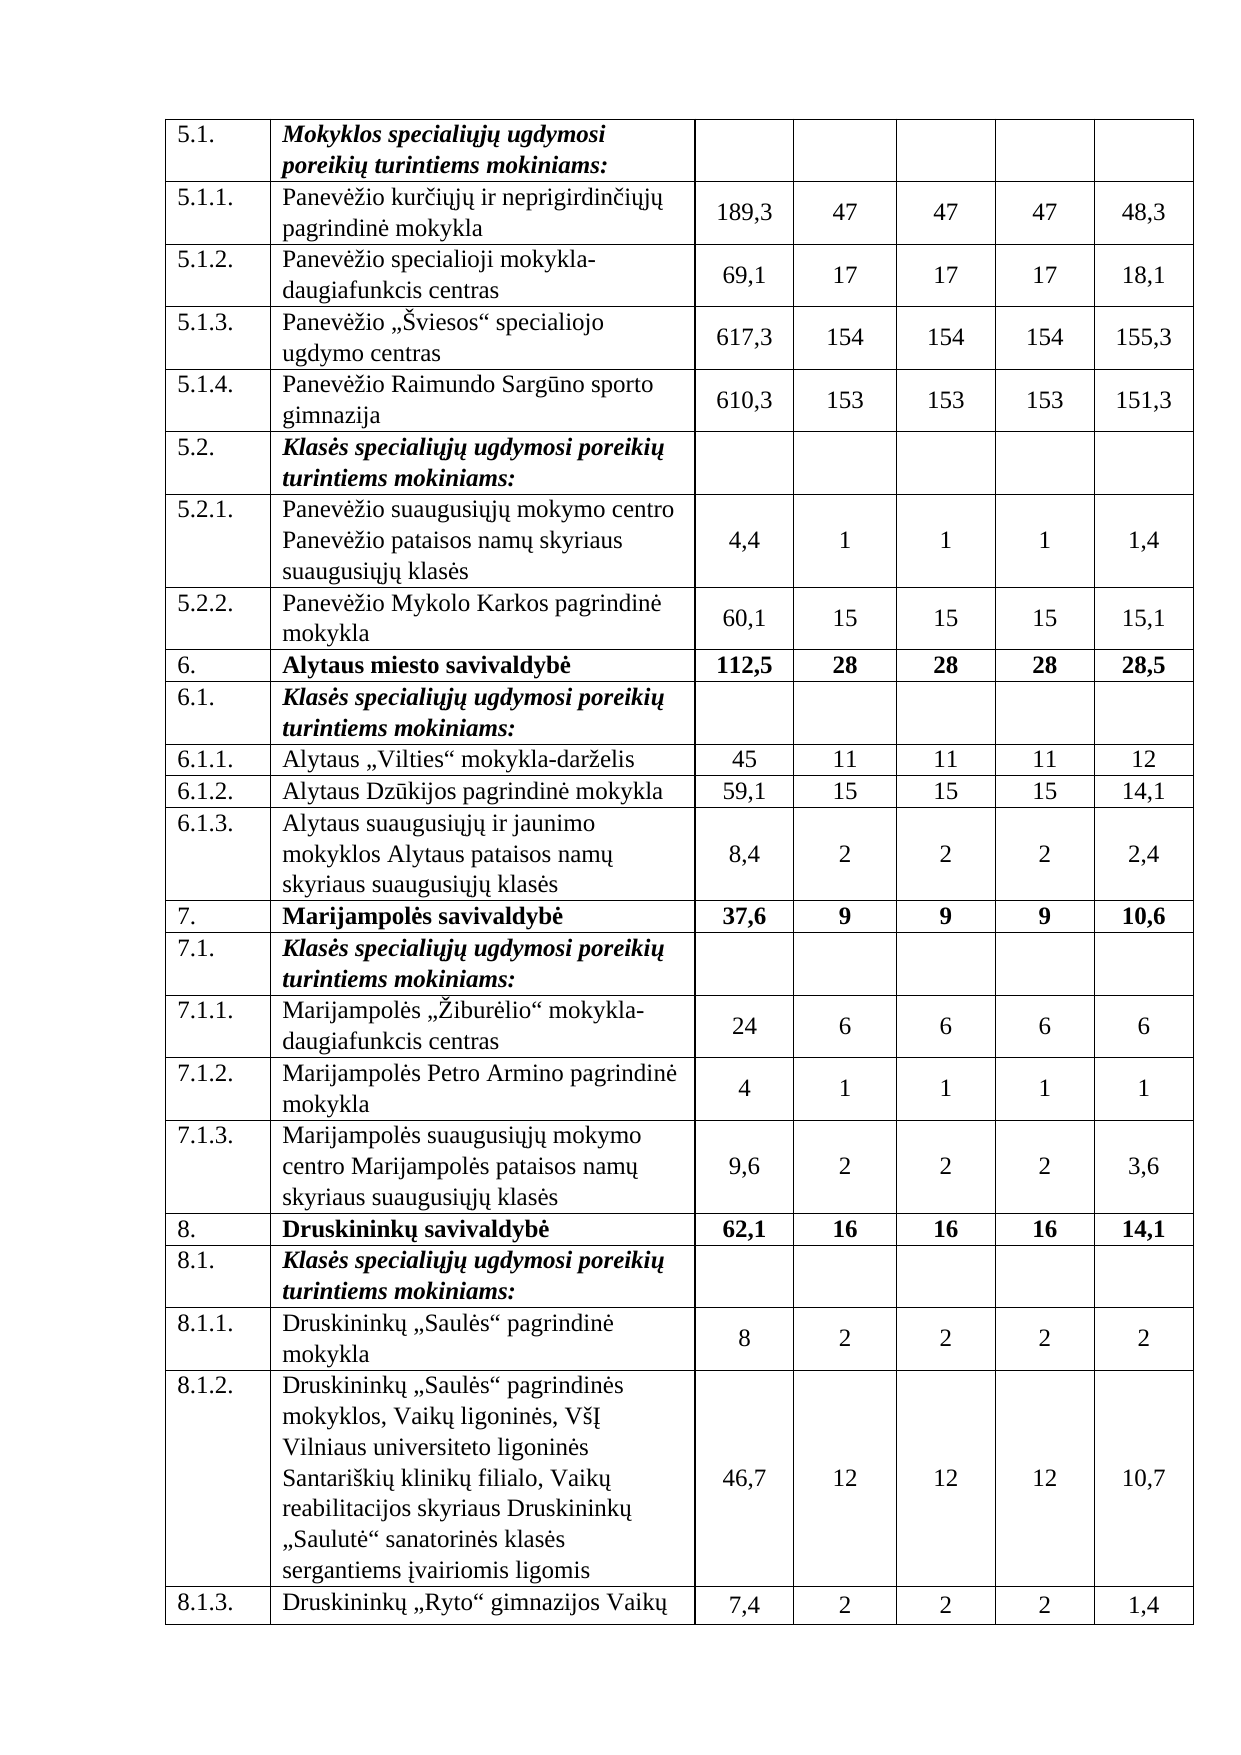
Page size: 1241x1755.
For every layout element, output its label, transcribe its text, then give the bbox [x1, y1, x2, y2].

table_cell 17 [897, 245, 995, 306]
table_cell 112,5 [696, 650, 793, 681]
table_cell 2 [794, 808, 896, 900]
table_cell 8. [166, 1214, 270, 1244]
table_cell Marijampolės savivaldybė [271, 901, 694, 932]
table_cell 12 [1095, 745, 1193, 775]
table_cell 59,1 [696, 776, 793, 807]
table_cell 154 [897, 307, 995, 368]
table_cell Marijampolės Petro Armino pagrindinė mokykla [271, 1058, 694, 1119]
table_cell 46,7 [696, 1371, 793, 1586]
table_cell 69,1 [696, 245, 793, 306]
table_cell 37,6 [696, 901, 793, 932]
table_cell 14,1 [1095, 776, 1193, 807]
table_cell 1 [1095, 1058, 1193, 1119]
table_cell [897, 432, 995, 493]
table_cell 17 [996, 245, 1094, 306]
table_cell 6.1.2. [166, 776, 270, 807]
table_cell 11 [897, 745, 995, 775]
table_cell Panevėžio specialioji mokykla-daugiafunkcis centras [271, 245, 694, 306]
table_cell Klasės specialiųjų ugdymosi poreikių turintiems mokiniams: [271, 1246, 694, 1307]
table_cell Panevėžio suaugusiųjų mokymo centro Panevėžio pataisos namų skyriaus suaugusiųjų klasės [271, 495, 694, 587]
table_cell 6.1.3. [166, 808, 270, 900]
table_cell 2 [897, 1587, 995, 1624]
table_cell 16 [996, 1214, 1094, 1244]
table_cell 15 [996, 588, 1094, 649]
table_cell 28 [996, 650, 1094, 681]
table_cell 1 [996, 495, 1094, 587]
table_cell [794, 1246, 896, 1307]
table_cell 5.1.4. [166, 370, 270, 431]
table_cell [1095, 120, 1193, 181]
table_cell [897, 933, 995, 994]
table_cell 6. [166, 650, 270, 681]
table_cell 7.1.3. [166, 1121, 270, 1213]
table_cell 10,6 [1095, 901, 1193, 932]
table_cell 7.1. [166, 933, 270, 994]
table_cell 15 [794, 776, 896, 807]
table_cell [1095, 682, 1193, 743]
table_cell 12 [794, 1371, 896, 1586]
table_cell 610,3 [696, 370, 793, 431]
table_cell 155,3 [1095, 307, 1193, 368]
table_cell Marijampolės suaugusiųjų mokymo centro Marijampolės pataisos namų skyriaus suaugusiųjų klasės [271, 1121, 694, 1213]
table_cell 8.1.2. [166, 1371, 270, 1586]
table_cell 6 [794, 996, 896, 1057]
table_cell 28 [897, 650, 995, 681]
table_cell [897, 1246, 995, 1307]
table_cell Alytaus „Vilties“ mokykla-darželis [271, 745, 694, 775]
table_cell 9,6 [696, 1121, 793, 1213]
table_cell [996, 120, 1094, 181]
table_cell 5.1.1. [166, 182, 270, 243]
table_cell Klasės specialiųjų ugdymosi poreikių turintiems mokiniams: [271, 432, 694, 493]
table_cell 8.1. [166, 1246, 270, 1307]
table_cell 2 [996, 1121, 1094, 1213]
table_cell 5.1.2. [166, 245, 270, 306]
table_cell 62,1 [696, 1214, 793, 1244]
table_cell 2 [897, 1308, 995, 1369]
table_cell Druskininkų savivaldybė [271, 1214, 694, 1244]
table_cell 47 [897, 182, 995, 243]
table_cell 2 [1095, 1308, 1193, 1369]
table_cell Klasės specialiųjų ugdymosi poreikių turintiems mokiniams: [271, 933, 694, 994]
table_cell 12 [897, 1371, 995, 1586]
table_cell Alytaus Dzūkijos pagrindinė mokykla [271, 776, 694, 807]
table_cell 24 [696, 996, 793, 1057]
table_cell [897, 682, 995, 743]
table_cell 1 [794, 495, 896, 587]
table_cell 154 [794, 307, 896, 368]
table_cell 1 [794, 1058, 896, 1119]
table_cell 16 [897, 1214, 995, 1244]
table_cell [794, 933, 896, 994]
table_cell 12 [996, 1371, 1094, 1586]
table_cell 60,1 [696, 588, 793, 649]
table_cell Druskininkų „Saulės“ pagrindinės mokyklos, Vaikų ligoninės, VšĮ Vilniaus universiteto ligoninės Santariškių klinikų filialo, Vaikų reabilitacijos skyriaus Druskininkų „Saulutė“ sanatorinės klasės sergantiems įvairiomis ligomis [271, 1371, 694, 1586]
table_cell [794, 682, 896, 743]
table_cell [1095, 1246, 1193, 1307]
table_cell 151,3 [1095, 370, 1193, 431]
table_cell 45 [696, 745, 793, 775]
table_cell 2 [996, 808, 1094, 900]
table_cell 48,3 [1095, 182, 1193, 243]
table_cell [696, 1246, 793, 1307]
table_cell Alytaus suaugusiųjų ir jaunimo mokyklos Alytaus pataisos namų skyriaus suaugusiųjų klasės [271, 808, 694, 900]
table_cell 1 [996, 1058, 1094, 1119]
table_cell 1,4 [1095, 495, 1193, 587]
table_cell 47 [996, 182, 1094, 243]
table_cell 6.1. [166, 682, 270, 743]
table_cell 1 [897, 495, 995, 587]
table_cell 7. [166, 901, 270, 932]
table_cell 5.1. [166, 120, 270, 181]
table_cell 7.1.2. [166, 1058, 270, 1119]
table_cell 2 [897, 808, 995, 900]
table_cell 15 [996, 776, 1094, 807]
table_cell 7.1.1. [166, 996, 270, 1057]
table_cell 4,4 [696, 495, 793, 587]
table_cell 5.1.3. [166, 307, 270, 368]
table_cell 8.1.1. [166, 1308, 270, 1369]
table_cell 1,4 [1095, 1587, 1193, 1624]
table_cell 6.1.1. [166, 745, 270, 775]
table_cell 9 [996, 901, 1094, 932]
table_cell 47 [794, 182, 896, 243]
table_cell [996, 432, 1094, 493]
table_cell [1095, 432, 1193, 493]
table_cell 6 [996, 996, 1094, 1057]
table_cell 15 [897, 588, 995, 649]
table_cell 5.2.2. [166, 588, 270, 649]
table_cell 11 [996, 745, 1094, 775]
table_cell 153 [794, 370, 896, 431]
table_cell 10,7 [1095, 1371, 1193, 1586]
table_cell 2 [897, 1121, 995, 1213]
table_cell Marijampolės „Žiburėlio“ mokykla-daugiafunkcis centras [271, 996, 694, 1057]
table_cell [696, 120, 793, 181]
table_cell [696, 432, 793, 493]
table_cell 2 [794, 1587, 896, 1624]
table_cell 8 [696, 1308, 793, 1369]
table_cell [696, 682, 793, 743]
table_cell 4 [696, 1058, 793, 1119]
table_cell 7,4 [696, 1587, 793, 1624]
table_cell 28,5 [1095, 650, 1193, 681]
table_cell 3,6 [1095, 1121, 1193, 1213]
table_cell Panevėžio kurčiųjų ir neprigirdinčiųjų pagrindinė mokykla [271, 182, 694, 243]
table_cell Mokyklos specialiųjų ugdymosi poreikių turintiems mokiniams: [271, 120, 694, 181]
table_cell 11 [794, 745, 896, 775]
table_cell 154 [996, 307, 1094, 368]
table_cell 6 [1095, 996, 1193, 1057]
table_cell 16 [794, 1214, 896, 1244]
table_cell 6 [897, 996, 995, 1057]
table_cell 15 [794, 588, 896, 649]
table_cell 617,3 [696, 307, 793, 368]
table_cell 9 [897, 901, 995, 932]
table_cell 15,1 [1095, 588, 1193, 649]
table_cell Panevėžio Mykolo Karkos pagrindinė mokykla [271, 588, 694, 649]
table_cell [794, 120, 896, 181]
table_cell [996, 682, 1094, 743]
table_cell Druskininkų „Saulės“ pagrindinė mokykla [271, 1308, 694, 1369]
table_cell [696, 933, 793, 994]
table_cell 153 [897, 370, 995, 431]
table_cell 17 [794, 245, 896, 306]
table_cell [996, 1246, 1094, 1307]
table_cell 153 [996, 370, 1094, 431]
table_cell [897, 120, 995, 181]
table_cell 1 [897, 1058, 995, 1119]
table_cell 28 [794, 650, 896, 681]
table_cell 2 [996, 1587, 1094, 1624]
table_cell 5.2.1. [166, 495, 270, 587]
table_cell [794, 432, 896, 493]
table_cell Druskininkų „Ryto“ gimnazijos Vaikų [271, 1587, 694, 1624]
table_cell 8.1.3. [166, 1587, 270, 1624]
table_cell 2 [794, 1308, 896, 1369]
table_cell 2,4 [1095, 808, 1193, 900]
table_cell 5.2. [166, 432, 270, 493]
table_cell Klasės specialiųjų ugdymosi poreikių turintiems mokiniams: [271, 682, 694, 743]
table_cell 189,3 [696, 182, 793, 243]
table_cell 2 [996, 1308, 1094, 1369]
table_cell 14,1 [1095, 1214, 1193, 1244]
table_cell Alytaus miesto savivaldybė [271, 650, 694, 681]
table_cell 18,1 [1095, 245, 1193, 306]
table_cell [996, 933, 1094, 994]
table_cell Panevėžio „Šviesos“ specialiojo ugdymo centras [271, 307, 694, 368]
table_cell [1095, 933, 1193, 994]
table_cell 2 [794, 1121, 896, 1213]
table_cell 9 [794, 901, 896, 932]
table_cell Panevėžio Raimundo Sargūno sporto gimnazija [271, 370, 694, 431]
table_cell 15 [897, 776, 995, 807]
table_cell 8,4 [696, 808, 793, 900]
